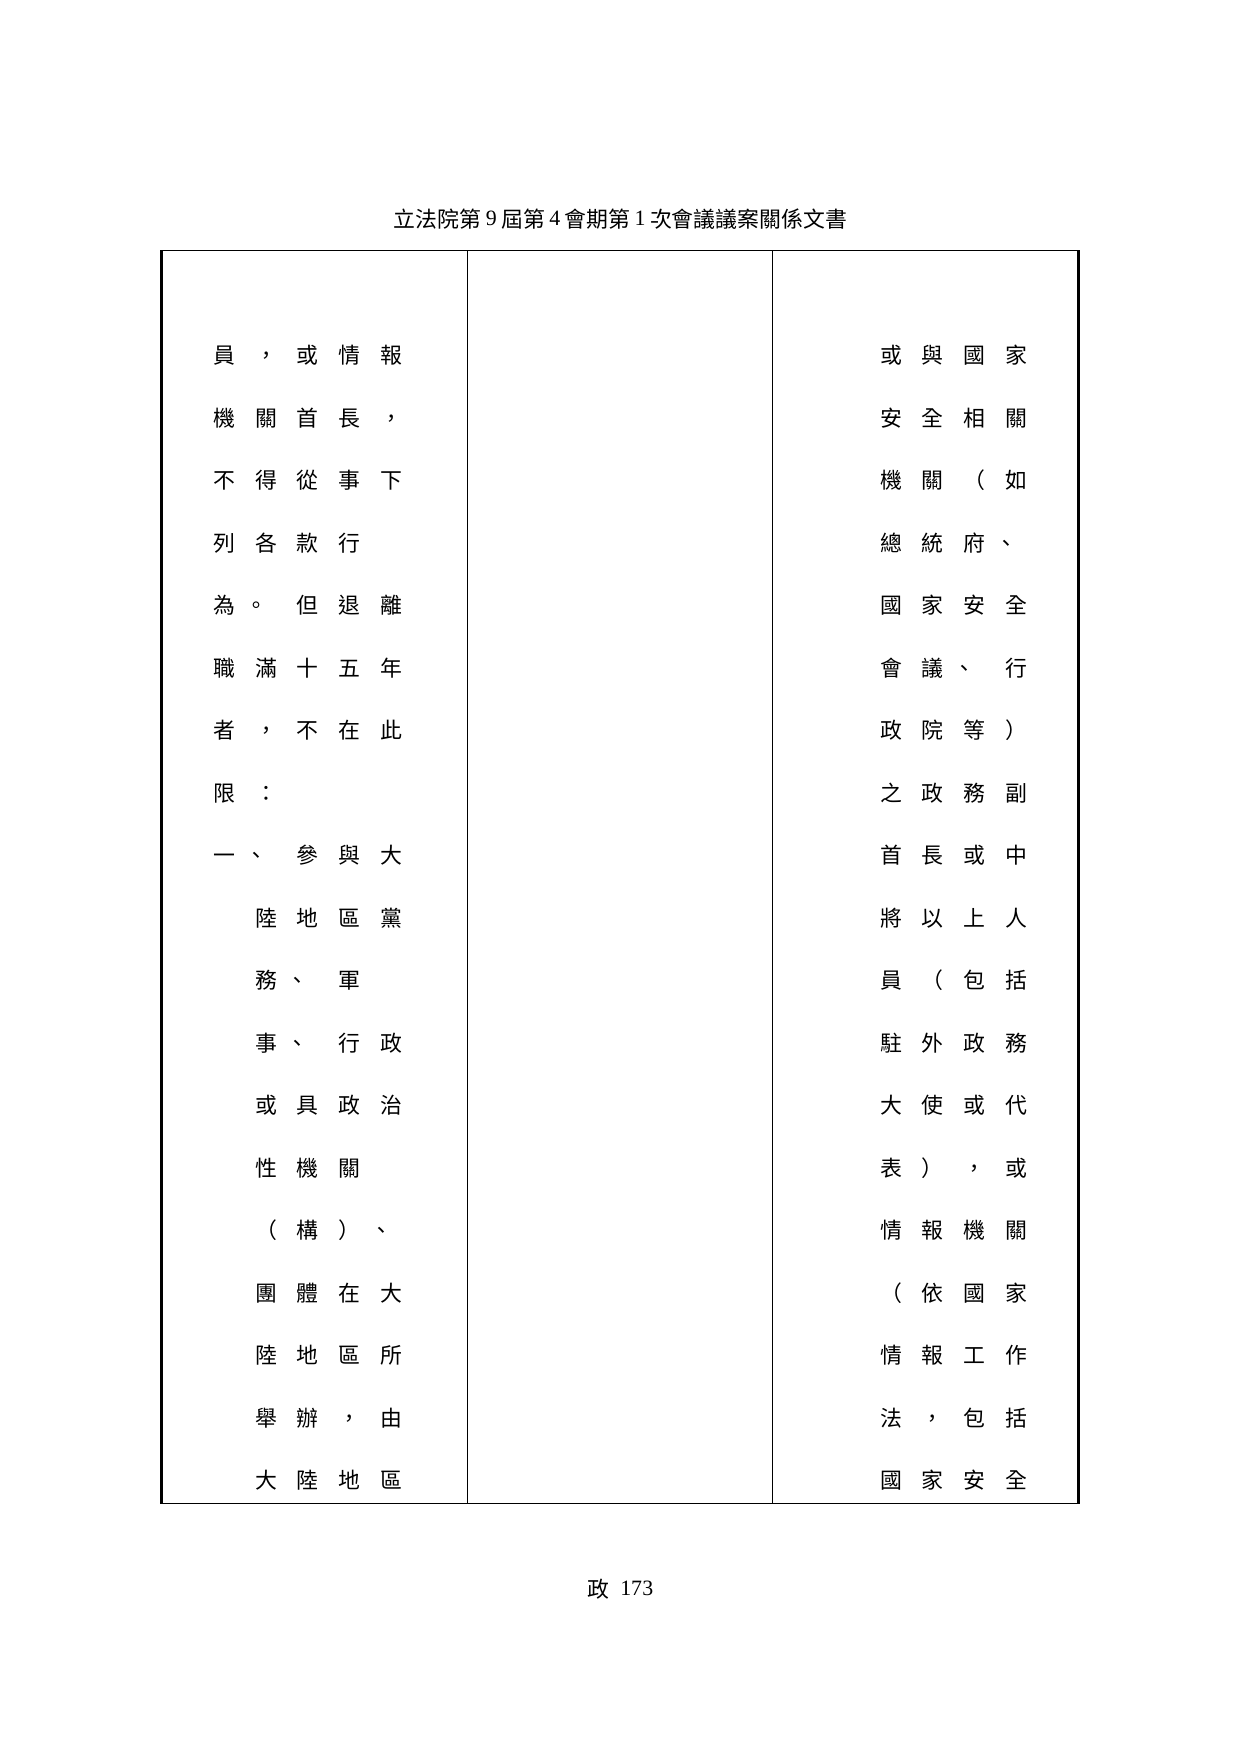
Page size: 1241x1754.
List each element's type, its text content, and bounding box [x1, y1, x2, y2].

table_cell 員，或情報機關首長，不得從事下列各款行為。但退離職滿十五年者，不在此限： 一、參與大陸地區黨務、軍事、行政或具政治性機關（構）、團體在大陸地區所舉辦，由大陸地區 [163, 251, 467, 1503]
table_cell [468, 251, 772, 1503]
table_cell 或與國家安全相關機關（如總統府、國家安全會議、行政院等）之政務副首長或中將以上人員（包括駐外政務大使或代表），或情報機關（依國家情報工作法，包括國家安全 [773, 251, 1077, 1503]
